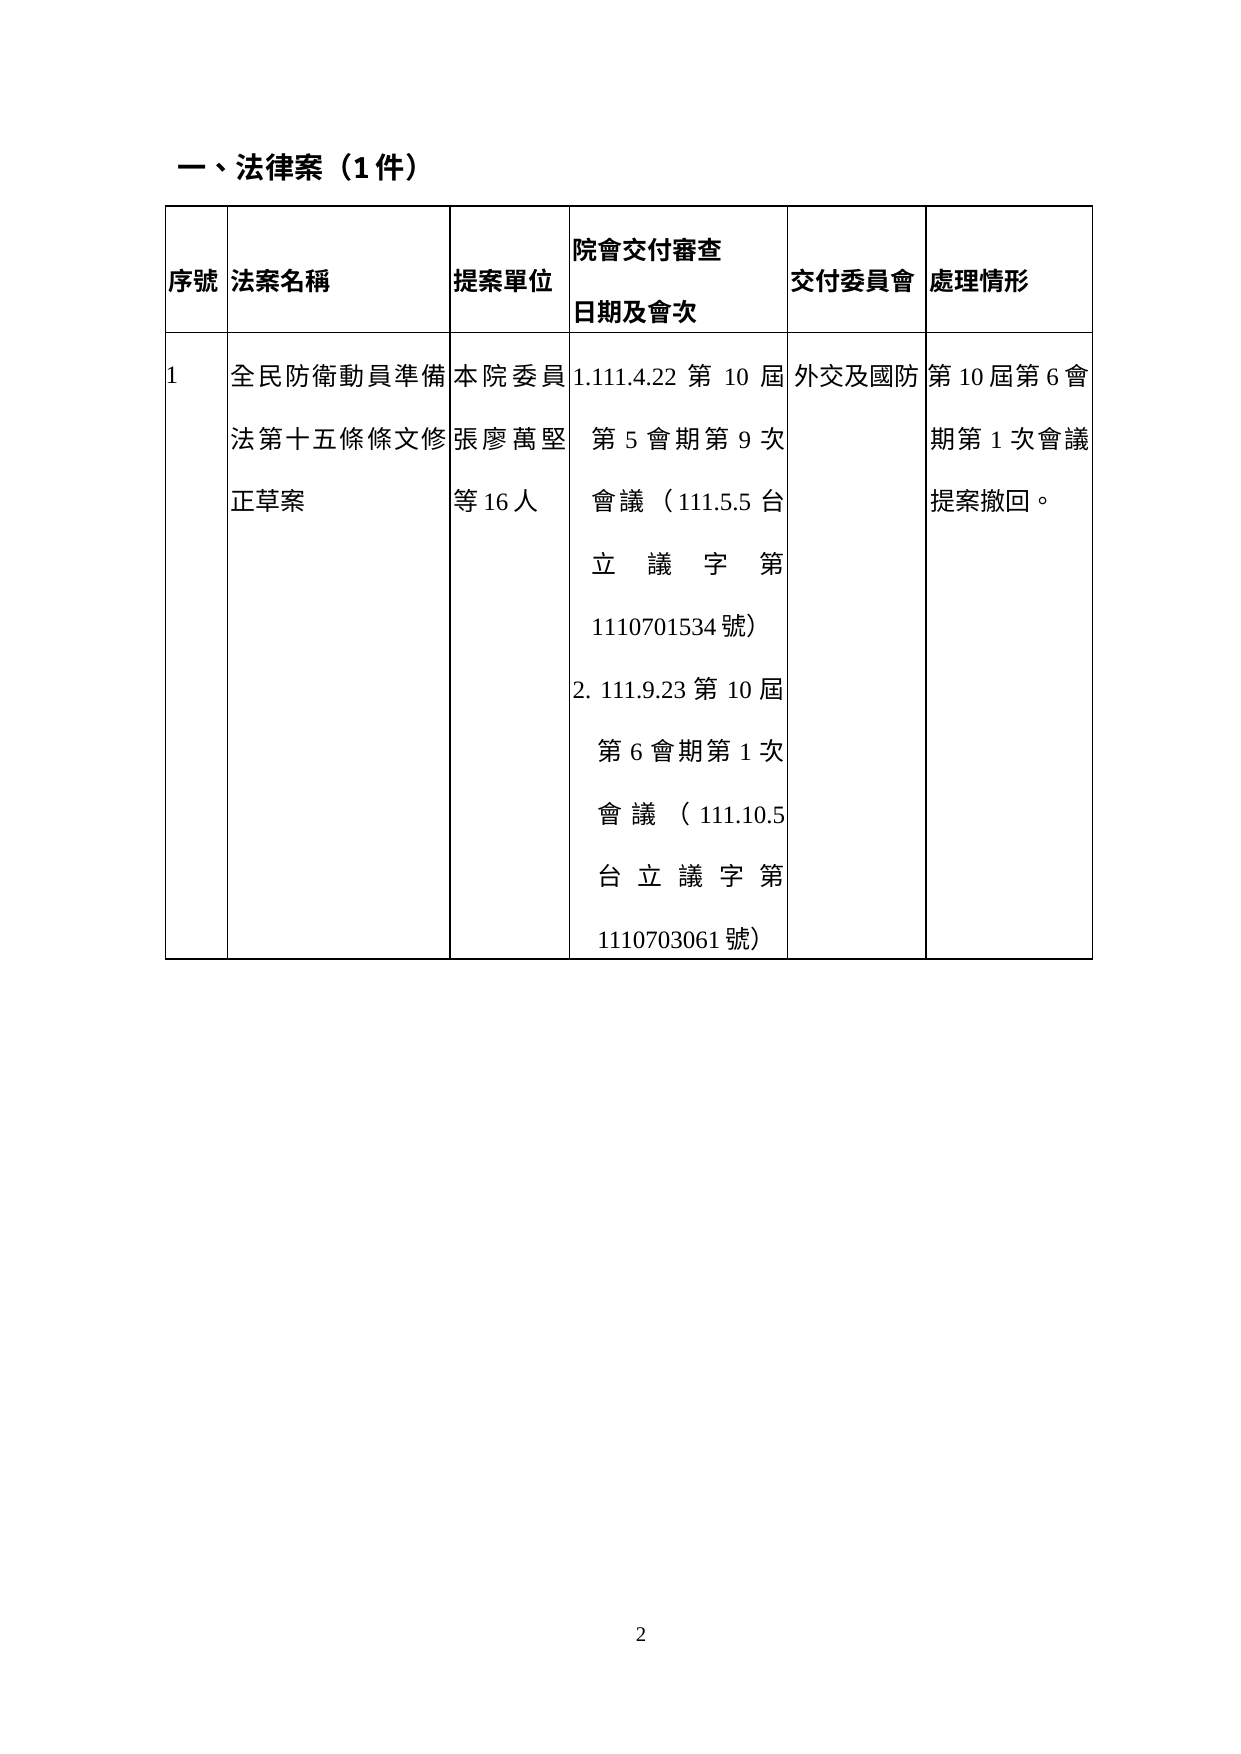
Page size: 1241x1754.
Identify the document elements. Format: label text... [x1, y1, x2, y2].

table_header 交付委員會 [788, 207, 925, 332]
table_cell 1.111.4.22第10屆第5會期第9次會議（111.5.5台立議字第1110701534號） 2. 111.9.23第10屆第6會期第1次會議（111.10.5台立議字第1110703061號） [570, 333, 787, 958]
table_cell 外交及國防 [788, 333, 925, 958]
table_header 法案名稱 [228, 207, 449, 332]
table_header 院會交付審查 日期及會次 [570, 207, 787, 332]
text 一、法律案（1件） [177, 124, 1104, 186]
table_cell 第10屆第6會期第1次會議提案撤回。 [927, 333, 1092, 958]
table_header 提案單位 [451, 207, 569, 332]
table_cell 全民防衛動員準備法第十五條條文修正草案 [228, 333, 449, 958]
table_header 序號 [166, 207, 227, 332]
table_header 處理情形 [927, 207, 1092, 332]
table_cell [166, 333, 227, 958]
table_cell 本院委員張廖萬堅等16人 [451, 333, 569, 958]
